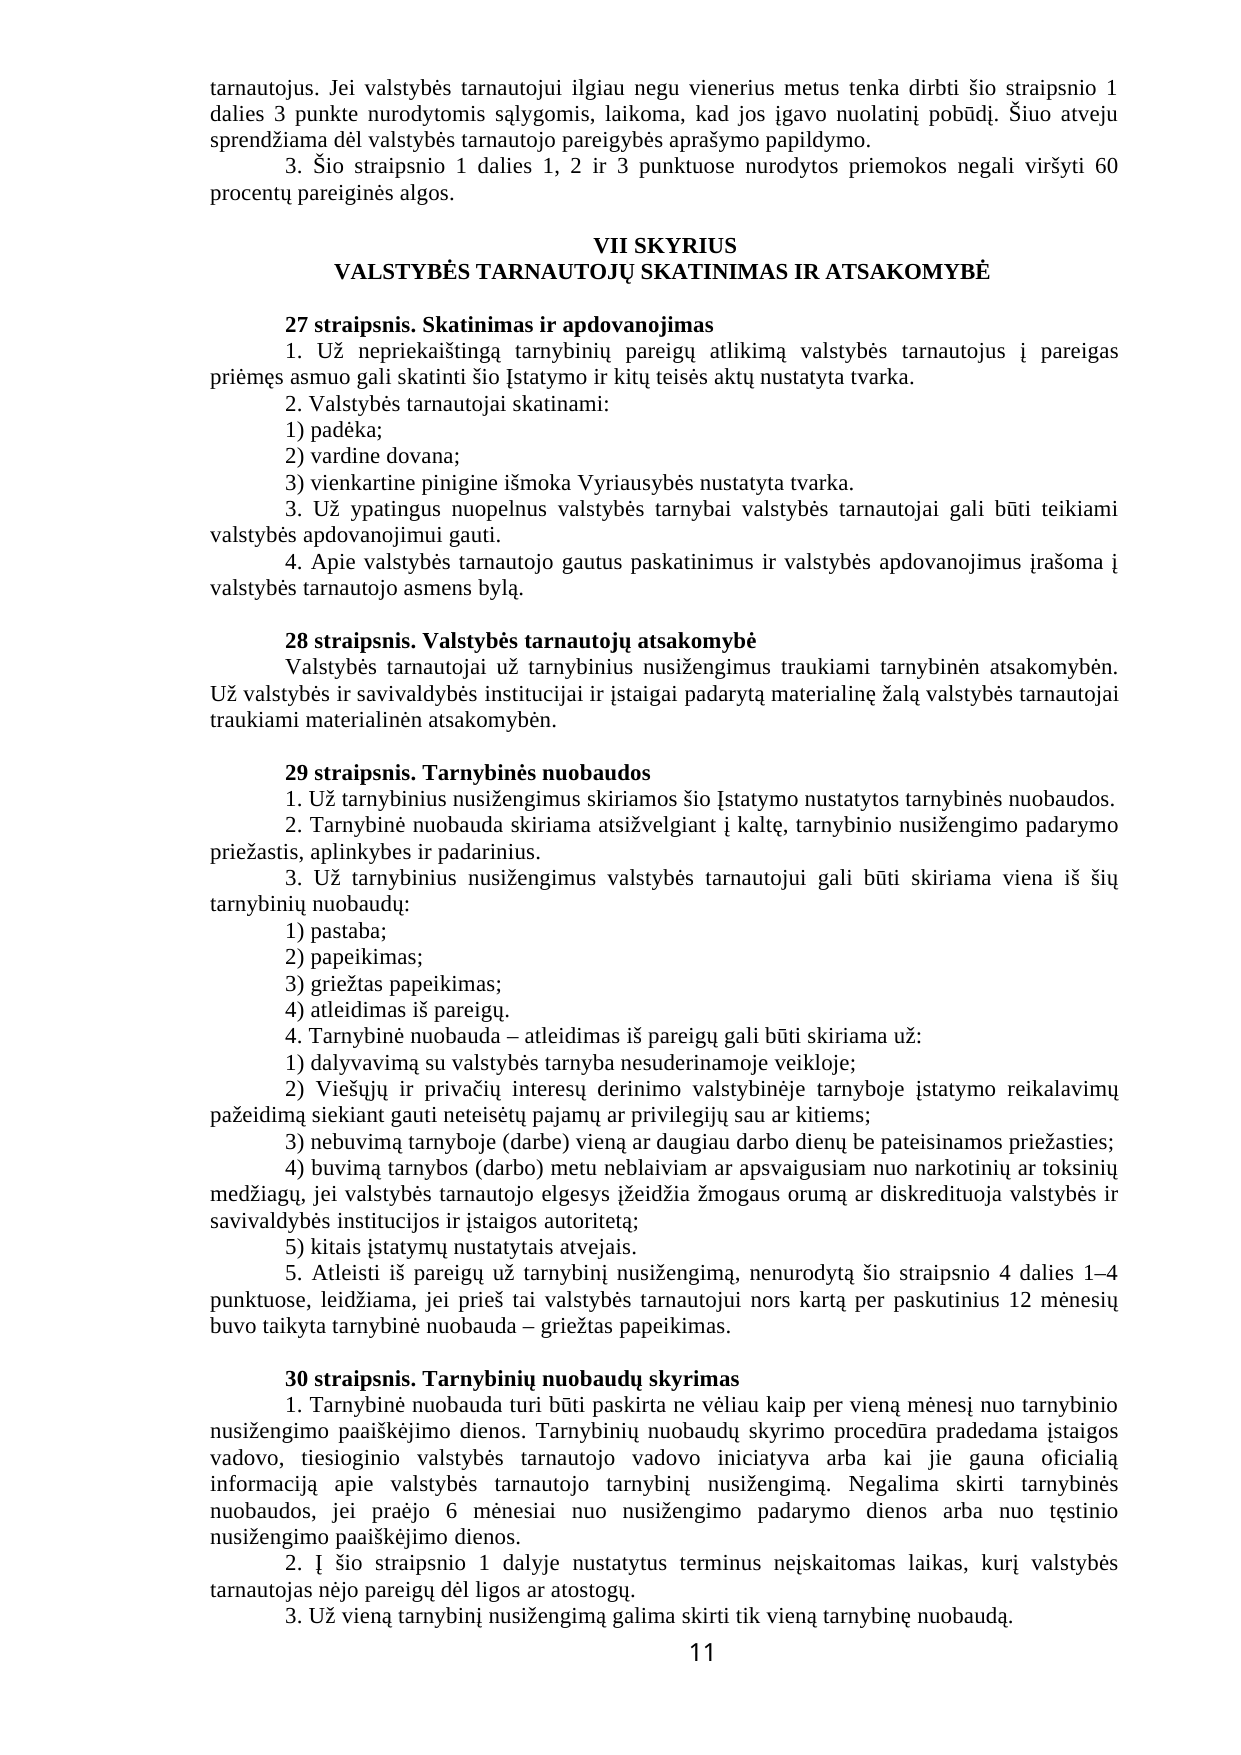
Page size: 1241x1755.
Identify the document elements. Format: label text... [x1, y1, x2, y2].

text 1) dalyvavimą su valstybės tarnyba nesuderinamoje veikloje; [210, 1049, 1120, 1075]
text 1. Tarnybinė nuobauda turi būti paskirta ne vėliau kaip per vieną mėnesį nuo tarnybinio nusižengimo paaiškėjimo dienos. Tarnybinių nuobaudų skyrimo procedūra pradedama įstaigos vadovo, tiesioginio valstybės tarnautojo vadovo iniciatyva arba kai jie gauna oficialią informaciją apie valstybės tarnautojo tarnybinį nusižengimą. Negalima skirti tarnybinės nuobaudos, jei praėjo 6 mėnesiai nuo nusižengimo padarymo dienos arba nuo tęstinio nusižengimo paaiškėjimo dienos. [210, 1391, 1120, 1549]
text 2. Į šio straipsnio 1 dalyje nustatytus terminus neįskaitomas laikas, kurį valstybės tarnautojas nėjo pareigų dėl ligos ar atostogų. [210, 1549, 1120, 1602]
text tarnautojus. Jei valstybės tarnautojui ilgiau negu vienerius metus tenka dirbti šio straipsnio 1 dalies 3 punkte nurodytomis sąlygomis, laikoma, kad jos įgavo nuolatinį pobūdį. Šiuo atveju sprendžiama dėl valstybės tarnautojo pareigybės aprašymo papildymo. [210, 73, 1120, 153]
text 28 straipsnis. Valstybės tarnautojų atsakomybė [210, 627, 1120, 653]
text 2) Viešųjų ir privačių interesų derinimo valstybinėje tarnyboje įstatymo reikalavimų pažeidimą siekiant gauti neteisėtų pajamų ar privilegijų sau ar kitiems; [210, 1075, 1120, 1128]
text 1) padėka; [210, 416, 1120, 442]
text 1) pastaba; [210, 917, 1120, 943]
text 3. Šio straipsnio 1 dalies 1, 2 ir 3 punktuose nurodytos priemokos negali viršyti 60 procentų pareiginės algos. [210, 153, 1120, 205]
text 27 straipsnis. Skatinimas ir apdovanojimas [210, 311, 1120, 337]
text Valstybės tarnautojai už tarnybinius nusižengimus traukiami tarnybinėn atsakomybėn. Už valstybės ir savivaldybės institucijai ir įstaigai padarytą materialinę žalą valstybės tarnautojai traukiami materialinėn atsakomybėn. [210, 653, 1120, 732]
text 2) papeikimas; [210, 943, 1120, 969]
text 3. Už tarnybinius nusižengimus valstybės tarnautojui gali būti skiriama viena iš šių tarnybinių nuobaudų: [210, 864, 1120, 917]
text 1. Už tarnybinius nusižengimus skiriamos šio Įstatymo nustatytos tarnybinės nuobaudos. [210, 785, 1120, 811]
text 4. Apie valstybės tarnautojo gautus paskatinimus ir valstybės apdovanojimus įrašoma į valstybės tarnautojo asmens bylą. [210, 548, 1120, 601]
text 5. Atleisti iš pareigų už tarnybinį nusižengimą, nenurodytą šio straipsnio 4 dalies 1–4 punktuose, leidžiama, jei prieš tai valstybės tarnautojui nors kartą per paskutinius 12 mėnesių buvo taikyta tarnybinė nuobauda – griežtas papeikimas. [210, 1259, 1120, 1338]
text 29 straipsnis. Tarnybinės nuobaudos [210, 759, 1120, 785]
text 1. Už nepriekaištingą tarnybinių pareigų atlikimą valstybės tarnautojus į pareigas priėmęs asmuo gali skatinti šio Įstatymo ir kitų teisės aktų nustatyta tvarka. [210, 337, 1120, 390]
text 2. Tarnybinė nuobauda skiriama atsižvelgiant į kaltę, tarnybinio nusižengimo padarymo priežastis, aplinkybes ir padarinius. [210, 811, 1120, 864]
text 5) kitais įstatymų nustatytais atvejais. [210, 1233, 1120, 1259]
text 4. Tarnybinė nuobauda – atleidimas iš pareigų gali būti skiriama už: [210, 1022, 1120, 1049]
text 4) buvimą tarnybos (darbo) metu neblaiviam ar apsvaigusiam nuo narkotinių ar toksinių medžiagų, jei valstybės tarnautojo elgesys įžeidžia žmogaus orumą ar diskredituoja valstybės ir savivaldybės institucijos ir įstaigos autoritetą; [210, 1154, 1120, 1233]
text 4) atleidimas iš pareigų. [210, 996, 1120, 1022]
text 3. Už vieną tarnybinį nusižengimą galima skirti tik vieną tarnybinę nuobaudą. [210, 1602, 1120, 1628]
text 2. Valstybės tarnautojai skatinami: [210, 390, 1120, 416]
text 3) nebuvimą tarnyboje (darbe) vieną ar daugiau darbo dienų be pateisinamos priežasties; [210, 1128, 1120, 1154]
text 2) vardine dovana; [210, 442, 1120, 469]
subtitle VALSTYBĖS TARNAUTOJŲ SKATINIMAS IR ATSAKOMYBĖ [210, 258, 1120, 284]
text 3) vienkartine pinigine išmoka Vyriausybės nustatyta tvarka. [210, 469, 1120, 495]
text 3) griežtas papeikimas; [210, 969, 1120, 996]
text 30 straipsnis. Tarnybinių nuobaudų skyrimas [210, 1365, 1120, 1391]
subtitle VII SKYRIUS [210, 232, 1120, 258]
text 3. Už ypatingus nuopelnus valstybės tarnybai valstybės tarnautojai gali būti teikiami valstybės apdovanojimui gauti. [210, 495, 1120, 548]
